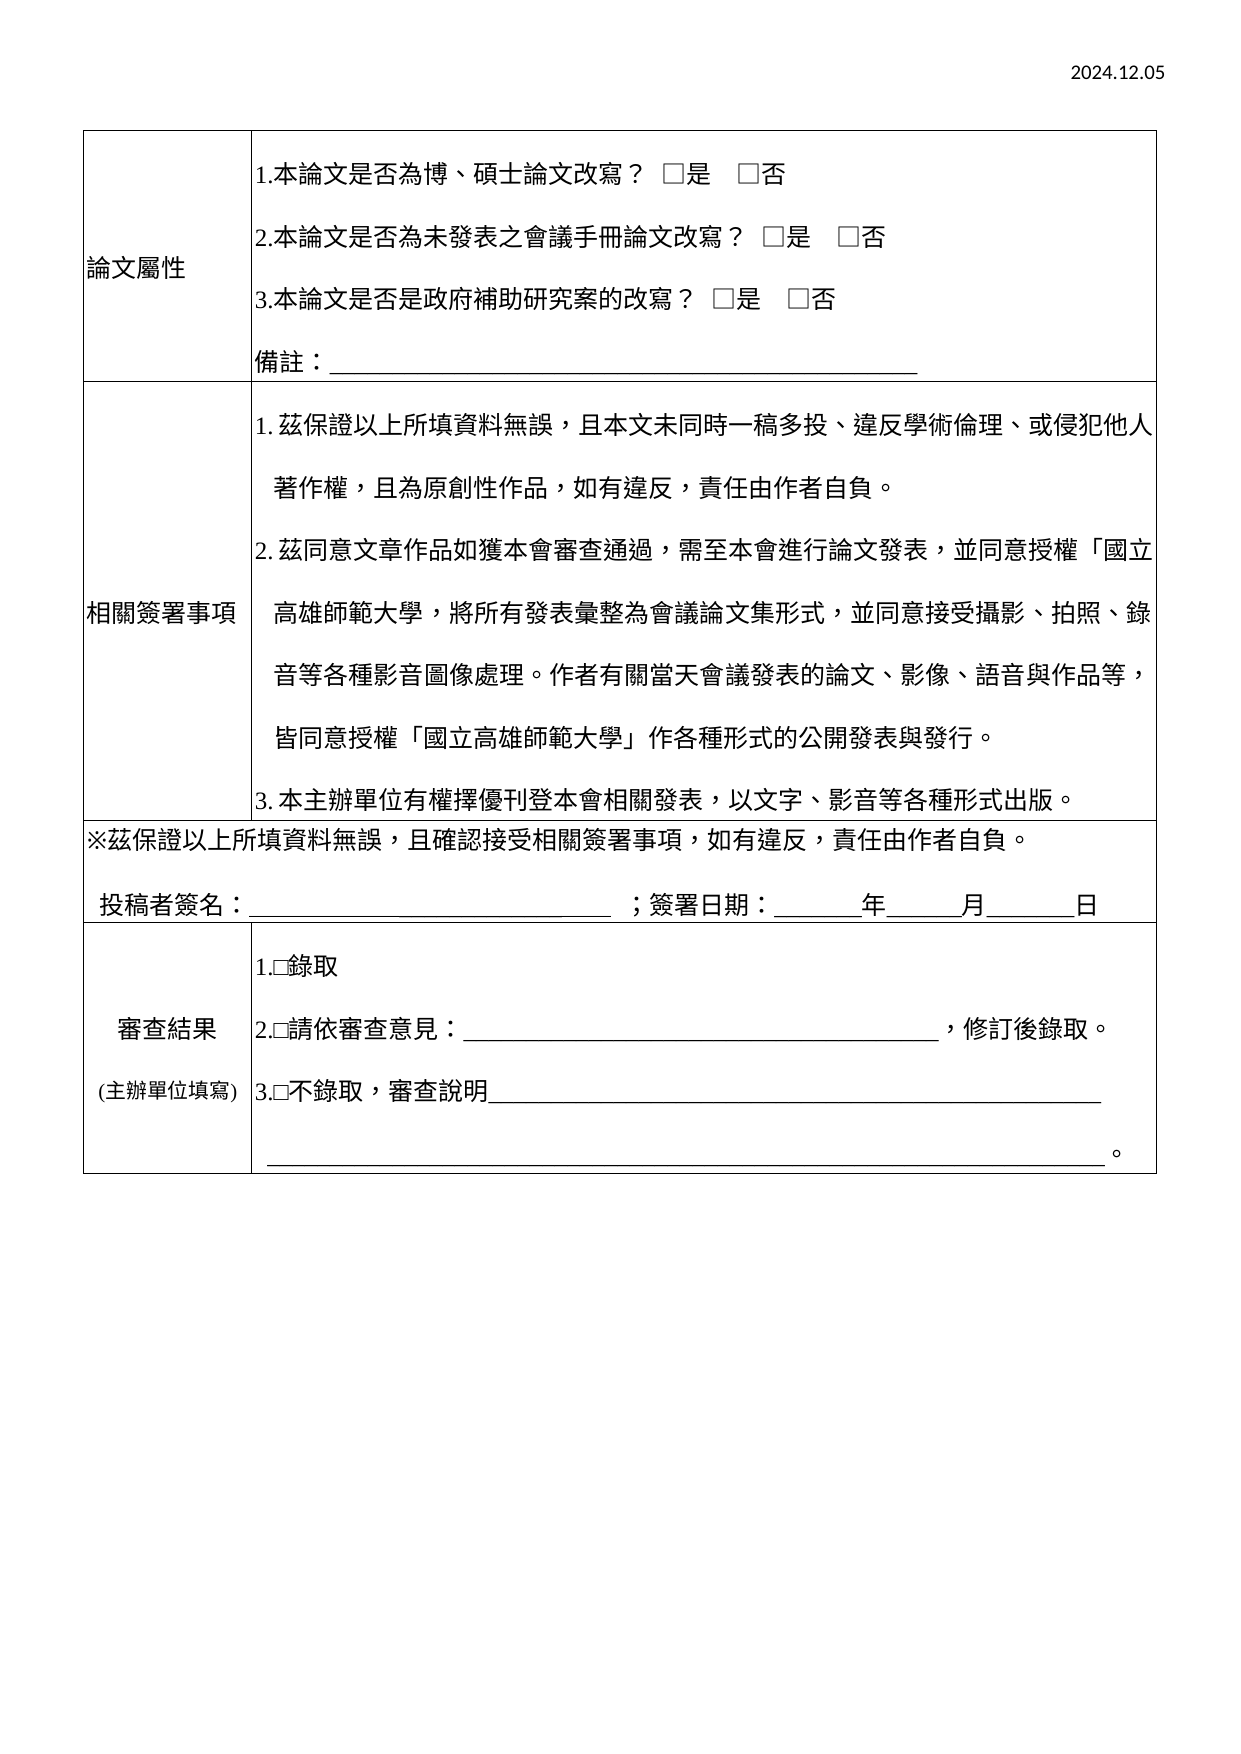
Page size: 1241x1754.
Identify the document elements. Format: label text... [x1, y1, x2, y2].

table_cell 論文屬性 [84, 131, 251, 381]
table_cell 審查結果 (主辦單位填寫) [84, 923, 251, 1173]
table_cell 1.本論文是否為博、碩士論文改寫？ □是 □否 2.本論文是否為未發表之會議手冊論文改寫？ □是 □否 3.本論文是否是政府補助研究案的改寫？ □是 □否 備註：_______________________________________________ [252, 131, 1156, 381]
table_cell 相關簽署事項 [84, 382, 251, 820]
table_cell 茲保證以上所填資料無誤，且本文未同時一稿多投、違反學術倫理、或侵犯他人著作權，且為原創性作品，如有違反，責任由作者自負。 茲同意文章作品如獲本會審查通過，需至本會進行論文發表，並同意授權「國立高雄師範大學，將所有發表彙整為會議論文集形式，並同意接受攝影、拍照、錄音等各種影音圖像處理。作者有關當天會議發表的論文、影像、語音與作品等，皆同意授權「國立高雄師範大學」作各種形式的公開發表與發行。 本主辦單位有權擇優刊登本會相關發表，以文字、影音等各種形式出版。 [252, 382, 1156, 820]
table_cell ※茲保證以上所填資料無誤，且確認接受相關簽署事項，如有違反，責任由作者自負。 投稿者簽名：＿＿＿＿＿＿_____________＿＿ ；簽署日期：_______年______月_______日 [84, 821, 1156, 922]
table_cell 1.□錄取 2.□請依審查意見：______________________________________，修訂後錄取。 3.□不錄取，審查說明_________________________________________________ ___________________________________________________________________。 [252, 923, 1156, 1173]
